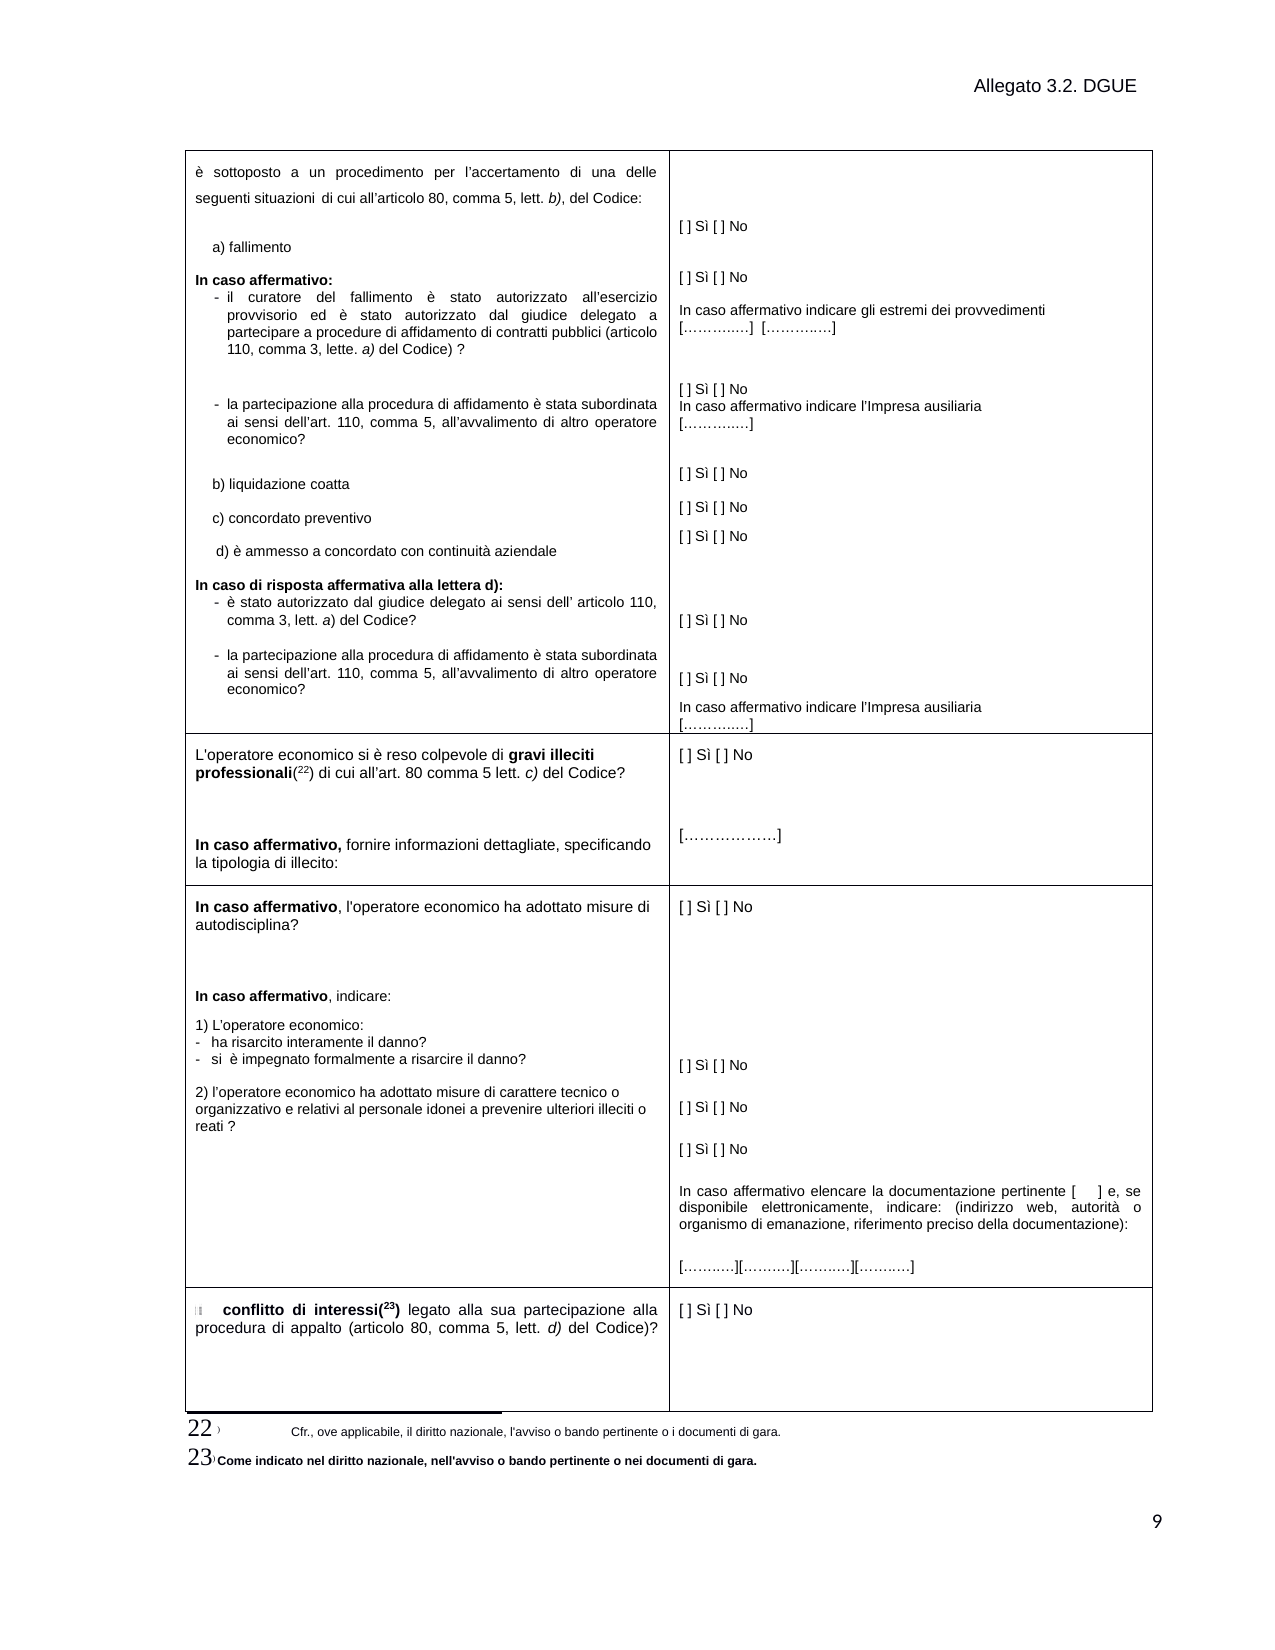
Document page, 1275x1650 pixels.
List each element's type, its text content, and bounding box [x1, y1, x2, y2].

table_cell L'operatore economico si è reso colpevole di gravi illeciti professionali() di cui all’art. 80 comma 5 lett. c) del Codice? In caso affermativo, fornire informazioni dettagliate, specificando la tipologia di illecito: [186, 734, 669, 884]
table_cell [ ] Sì [ ] No [ ] Sì [ ] No In caso affermativo indicare gli estremi dei provvedimenti [………..…] [………..…] [ ] Sì [ ] No In caso affermativo indicare l’Impresa ausiliaria [………..…] [ ] Sì [ ] No [ ] Sì [ ] No [ ] Sì [ ] No [ ] Sì [ ] No [ ] Sì [ ] No In caso affermativo indicare l’Impresa ausiliaria [………..…] [670, 151, 1152, 733]
table_cell [ ] Sì [ ] No [………………] [670, 734, 1152, 884]
table_cell L'operatore economico è a conoscenza di qualsiasi conflitto di interessi() legato alla sua partecipazione alla procedura di appalto (articolo 80, comma 5, lett. d) del Codice)? In caso affermativo, fornire informazioni dettagliate sulle modalità con cui è stato risolto il conflitto di interessi: [186, 1288, 669, 1411]
table_cell [ ] Sì [ ] No [ ] Sì [ ] No [ ] Sì [ ] No [ ] Sì [ ] No In caso affermativo elencare la documentazione pertinente [ ] e, se disponibile elettronicamente, indicare: (indirizzo web, autorità o organismo di emanazione, riferimento preciso della documentazione): [……..…][…….…][……..…][……..…] [670, 886, 1152, 1287]
table_cell è sottoposto a un procedimento per l’accertamento di una delle seguenti situazioni di cui all’articolo 80, comma 5, lett. b), del Codice: a) fallimento In caso affermativo: il curatore del fallimento è stato autorizzato all’esercizio provvisorio ed è stato autorizzato dal giudice delegato a partecipare a procedure di affidamento di contratti pubblici (articolo 110, comma 3, lette. a) del Codice) ? la partecipazione alla procedura di affidamento è stata subordinata ai sensi dell’art. 110, comma 5, all’avvalimento di altro operatore economico? b) liquidazione coatta c) concordato preventivo d) è ammesso a concordato con continuità aziendale In caso di risposta affermativa alla lettera d): è stato autorizzato dal giudice delegato ai sensi dell’ articolo 110, comma 3, lett. a) del Codice? la partecipazione alla procedura di affidamento è stata subordinata ai sensi dell’art. 110, comma 5, all’avvalimento di altro operatore economico? [186, 151, 669, 733]
table_cell In caso affermativo, l'operatore economico ha adottato misure di autodisciplina? In caso affermativo, indicare: 1) L’operatore economico: - ha risarcito interamente il danno? - si è impegnato formalmente a risarcire il danno? 2) l’operatore economico ha adottato misure di carattere tecnico o organizzativo e relativi al personale idonei a prevenire ulteriori illeciti o reati ? [186, 886, 669, 1287]
table_cell [ ] Sì [ ] No [670, 1288, 1152, 1411]
